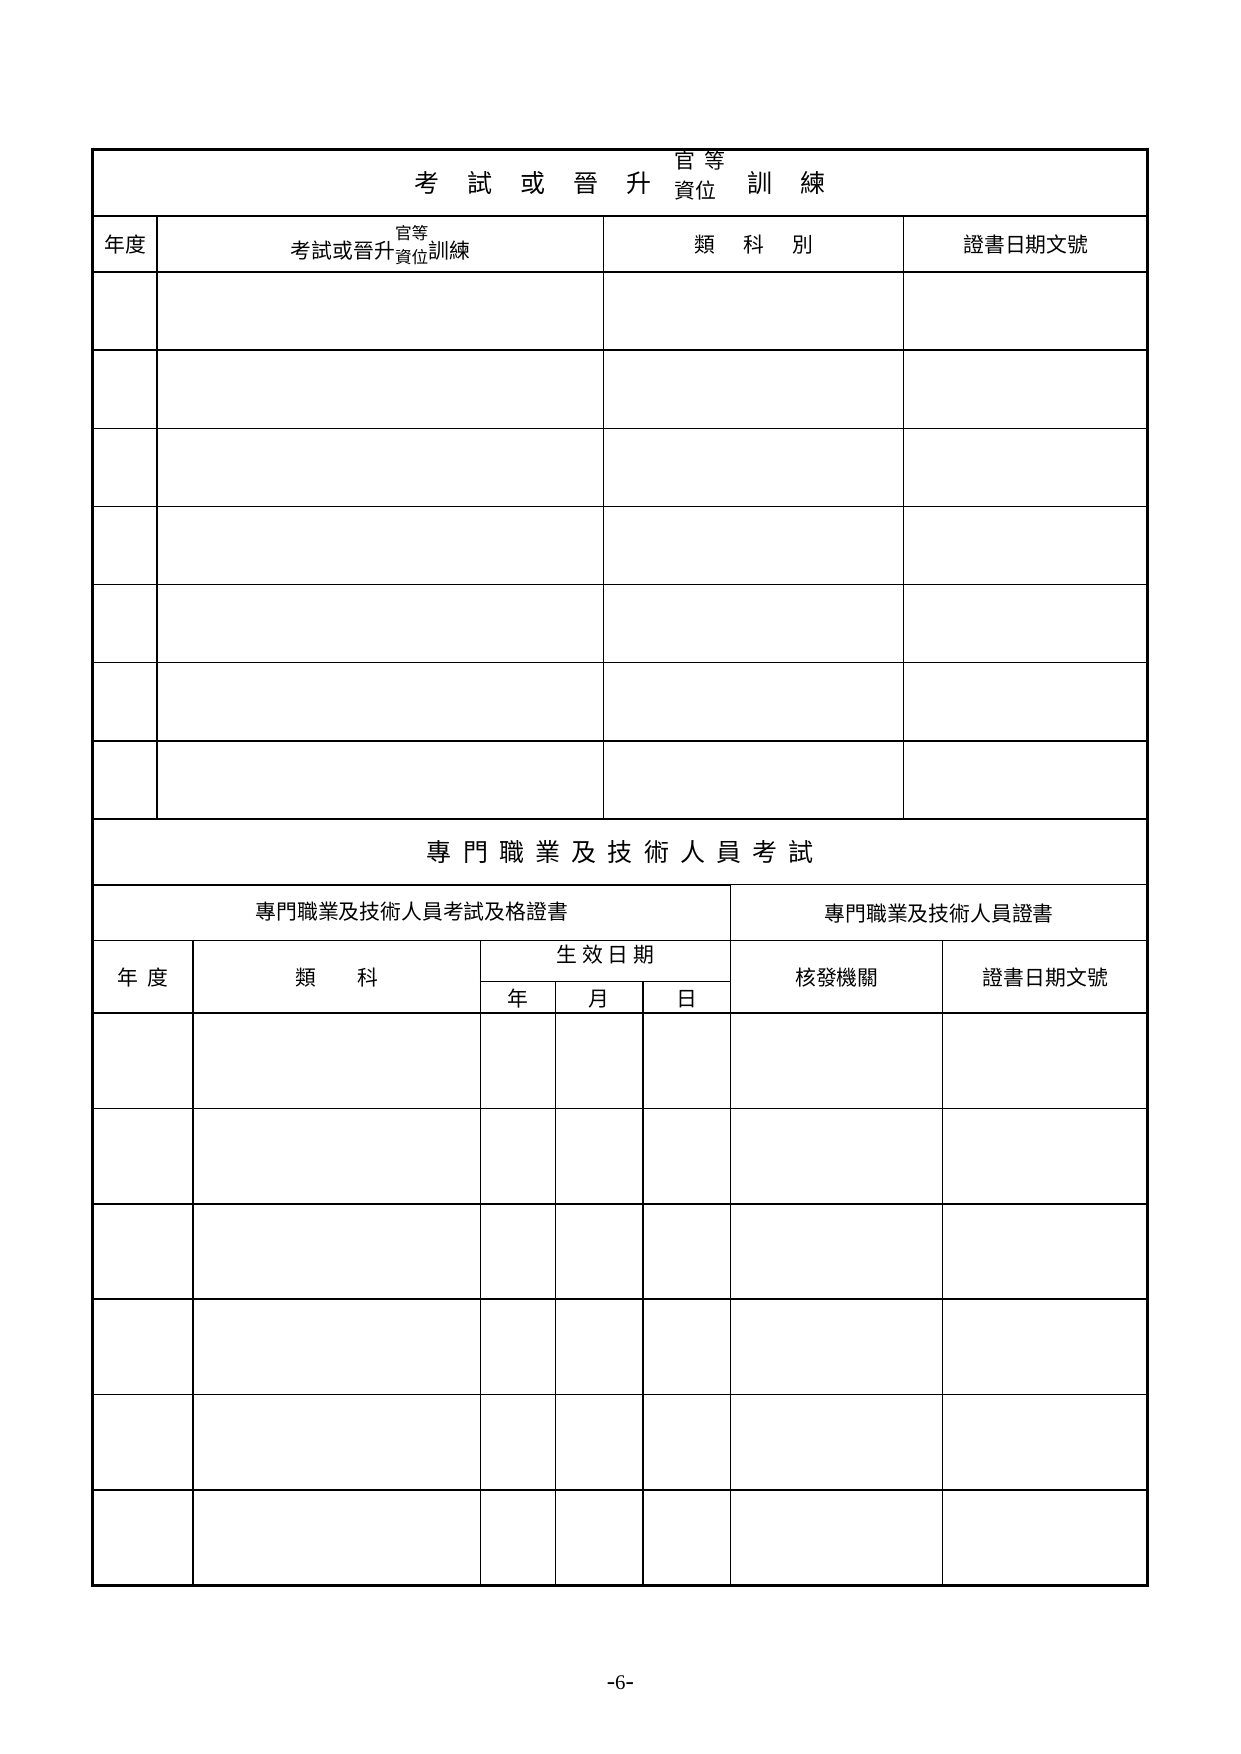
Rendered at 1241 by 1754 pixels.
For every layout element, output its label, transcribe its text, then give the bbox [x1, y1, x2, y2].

table_cell [556, 1109, 642, 1203]
table_cell [556, 1205, 642, 1298]
table_cell 年度 [94, 217, 156, 271]
table_cell [644, 1109, 730, 1203]
table_cell [731, 1109, 942, 1203]
table_cell [904, 585, 1146, 662]
table_cell [604, 742, 903, 818]
table_cell 類 科 別 [604, 217, 903, 271]
table_cell [644, 1014, 730, 1108]
table_cell 證書日期文號 [943, 941, 1146, 1012]
table_cell [481, 1491, 555, 1584]
table_cell 年 度 [94, 941, 192, 1012]
table_cell [194, 1300, 480, 1393]
table_cell 生 效 日 期 [481, 941, 730, 981]
table_cell [94, 507, 156, 584]
table_cell [194, 1014, 480, 1108]
table_cell [731, 1395, 942, 1489]
table_cell 考試或晉升官等資位訓練 [158, 217, 603, 271]
table_cell [943, 1491, 1146, 1584]
table_cell [94, 742, 156, 818]
table_cell [194, 1491, 480, 1584]
table_cell [94, 1300, 192, 1393]
table_cell [644, 1491, 730, 1584]
table_cell [904, 351, 1146, 427]
table_cell [904, 273, 1146, 349]
table_header 考 試 或 晉 升 官 等資位 訓 練 [94, 151, 1146, 215]
table_cell [943, 1300, 1146, 1393]
table_cell [904, 742, 1146, 818]
table_cell [904, 663, 1146, 740]
table_cell 核發機關 [731, 941, 942, 1012]
table_cell [94, 1491, 192, 1584]
table_cell [158, 507, 603, 584]
table_cell 專門職業及技術人員證書 [731, 885, 1146, 940]
table_cell [556, 1491, 642, 1584]
table_cell 證書日期文號 [904, 217, 1146, 271]
table_cell [194, 1205, 480, 1298]
table_cell [644, 1300, 730, 1393]
table_cell [943, 1395, 1146, 1489]
table_cell [644, 1205, 730, 1298]
table_cell [556, 1395, 642, 1489]
table_cell [481, 1205, 555, 1298]
table_cell [481, 1395, 555, 1489]
table_cell [158, 429, 603, 506]
table_cell [94, 1109, 192, 1203]
table_cell 年 [481, 982, 555, 1012]
table_cell [644, 1395, 730, 1489]
table_cell [943, 1014, 1146, 1108]
table_cell [604, 351, 903, 427]
table_cell [556, 1300, 642, 1393]
table_cell [943, 1109, 1146, 1203]
table_cell [94, 585, 156, 662]
table_cell [94, 1395, 192, 1489]
table_cell [94, 1014, 192, 1108]
table_cell [94, 663, 156, 740]
table_cell [194, 1109, 480, 1203]
table_cell [604, 273, 903, 349]
table_cell [604, 585, 903, 662]
table_cell [731, 1014, 942, 1108]
table_cell [604, 429, 903, 506]
table_cell [481, 1014, 555, 1108]
table_cell [94, 273, 156, 349]
table_cell [94, 351, 156, 427]
table_cell 日 [644, 982, 730, 1012]
table_cell [556, 1014, 642, 1108]
table_cell [194, 1395, 480, 1489]
table_cell [481, 1109, 555, 1203]
table_cell 類 科 [194, 941, 480, 1012]
table_cell [158, 663, 603, 740]
table_cell [904, 507, 1146, 584]
table_cell [604, 507, 903, 584]
table_cell [158, 273, 603, 349]
table_cell 月 [556, 982, 642, 1012]
table_cell [94, 429, 156, 506]
table_cell [904, 429, 1146, 506]
table_cell [158, 585, 603, 662]
table_cell [481, 1300, 555, 1393]
table_cell [158, 742, 603, 818]
table_cell [731, 1491, 942, 1584]
table_cell 專門職業及技術人員考試及格證書 [94, 886, 730, 940]
table_cell [604, 663, 903, 740]
table_cell [731, 1205, 942, 1298]
table_cell [158, 351, 603, 427]
table_cell [94, 1205, 192, 1298]
table_cell [731, 1300, 942, 1393]
table_cell 專 門 職 業 及 技 術 人 員 考 試 [94, 820, 1146, 884]
table_cell [943, 1205, 1146, 1298]
